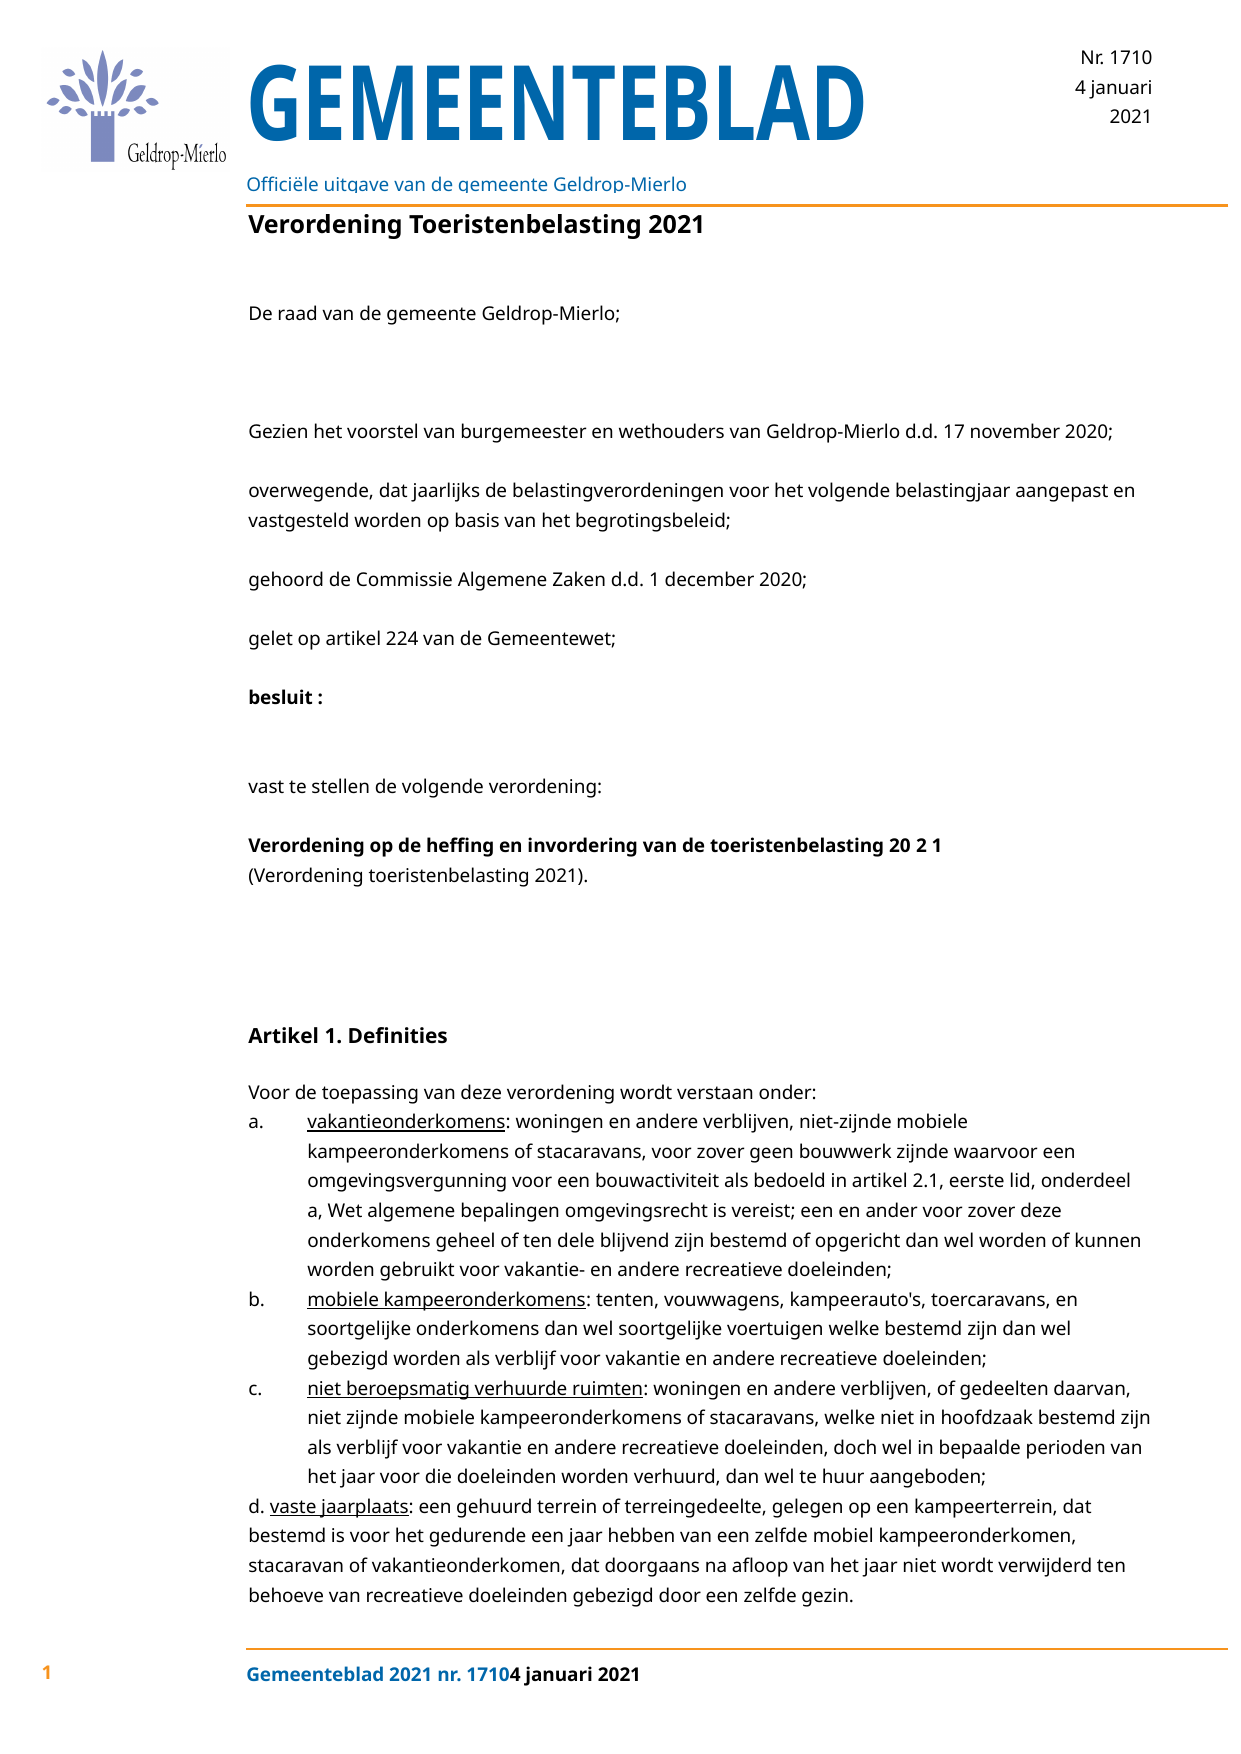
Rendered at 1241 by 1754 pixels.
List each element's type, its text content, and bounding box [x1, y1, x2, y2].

text vast te stellen de volgende verordening: [248, 773, 1152, 799]
text besluit : [248, 684, 1152, 710]
text gehoord de Commissie Algemene Zaken d.d. 1 december 2020; [248, 566, 1152, 592]
list vakantieonderkomens: woningen en andere verblijven, niet-zijnde mobiele kampeeronderkomens of stacaravans, voor zover geen bouwwerk zijnde waarvoor een omgevingsvergunning voor een bouwactiviteit als bedoeld in artikel 2.1, eerste lid, onderdeel a, Wet algemene bepalingen omgevingsrecht is vereist; een en ander voor zover deze onderkomens geheel of ten dele blijvend zijn bestemd of opgericht dan wel worden of kunnen worden gebruikt voor vakantie- en andere recreatieve doeleinden; [248, 1108, 1152, 1282]
text Gezien het voorstel van burgemeester en wethouders van Geldrop-Mierlo d.d. 17 november 2020; [248, 418, 1152, 444]
text Verordening Toeristenbelasting 2021 [248, 207, 1152, 241]
text overwegende, dat jaarlijks de belastingverordeningen voor het volgende belastingjaar aangepast en vastgesteld worden op basis van het begrotingsbeleid; [248, 477, 1152, 533]
picture [41, 47, 231, 172]
text Verordening op de heffing en invordering van de toeristenbelasting 20 2 1 [248, 832, 1152, 858]
text d. vaste jaarplaats: een gehuurd terrein of terreingedeelte, gelegen op een kampeerterrein, dat bestemd is voor het gedurende een jaar hebben van een zelfde mobiel kampeeronderkomen, stacaravan of vakantieonderkomen, dat doorgaans na afloop van het jaar niet wordt verwijderd ten behoeve van recreatieve doeleinden gebezigd door een zelfde gezin. [248, 1493, 1152, 1607]
list niet beroepsmatig verhuurde ruimten: woningen en andere verblijven, of gedeelten daarvan, niet zijnde mobiele kampeeronderkomens of stacaravans, welke niet in hoofdzaak bestemd zijn als verblijf voor vakantie en andere recreatieve doeleinden, doch wel in bepaalde perioden van het jaar voor die doeleinden worden verhuurd, dan wel te huur aangeboden; [248, 1375, 1152, 1489]
text Voor de toepassing van deze verordening wordt verstaan onder: [248, 1079, 1152, 1104]
text gelet op artikel 224 van de Gemeentewet; [248, 625, 1152, 651]
list mobiele kampeeronderkomens: tenten, vouwwagens, kampeerauto's, toercaravans, en soortgelijke onderkomens dan wel soortgelijke voertuigen welke bestemd zijn dan wel gebezigd worden als verblijf voor vakantie en andere recreatieve doeleinden; [248, 1286, 1152, 1371]
text De raad van de gemeente Geldrop-Mierlo; [248, 300, 1152, 326]
text (Verordening toeristenbelasting 2021). [248, 862, 1152, 888]
text Artikel 1. Definities [248, 1021, 1152, 1049]
